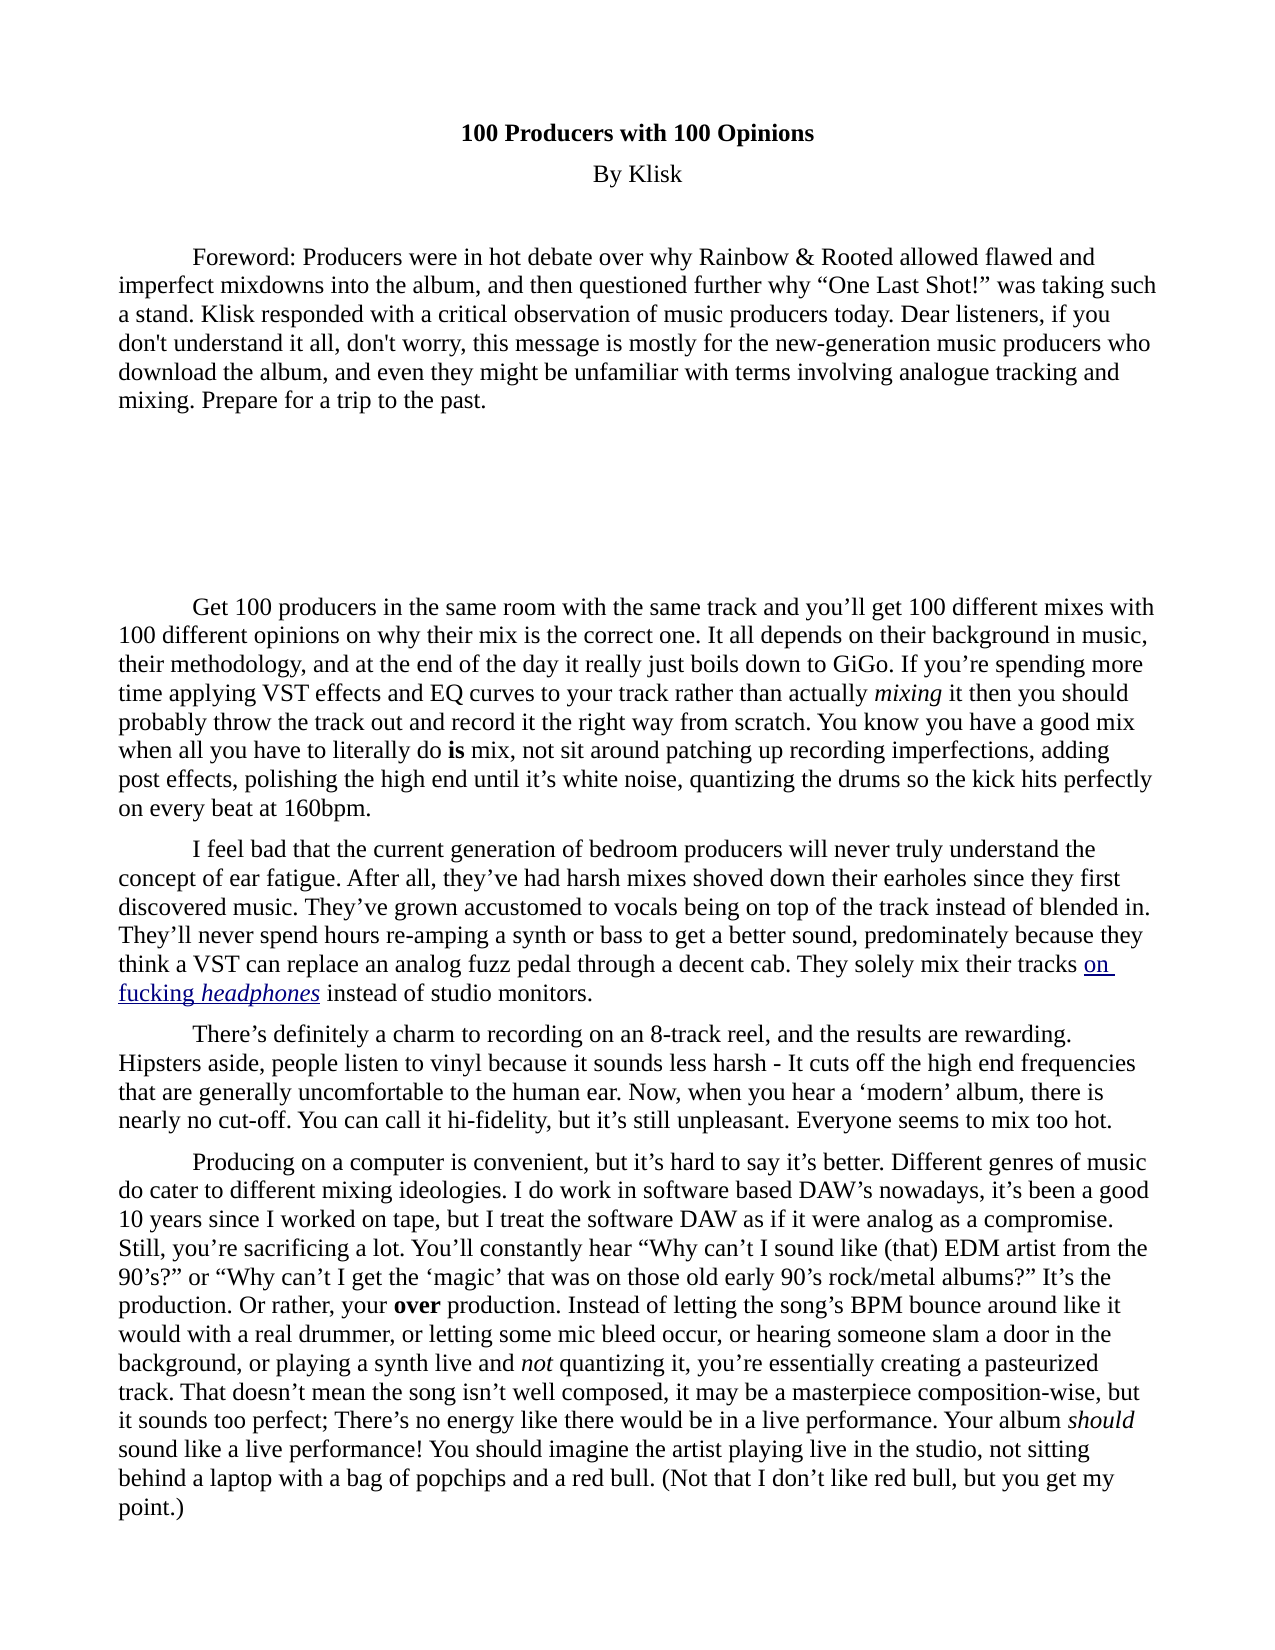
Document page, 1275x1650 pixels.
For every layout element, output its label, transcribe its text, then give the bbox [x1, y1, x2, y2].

text There’s definitely a charm to recording on an 8-track reel, and the results are rewarding. Hipsters aside, people listen to vinyl because it sounds less harsh - It cuts off the high end frequencies that are generally uncomfortable to the human ear. Now, when you hear a ‘modern’ album, there is nearly no cut-off. You can call it hi-fidelity, but it’s still unpleasant. Everyone seems to mix too hot. [118, 1019, 1157, 1134]
text Get 100 producers in the same room with the same track and you’ll get 100 different mixes with 100 different opinions on why their mix is the correct one. It all depends on their background in music, their methodology, and at the end of the day it really just boils down to GiGo. If you’re spending more time applying VST effects and EQ curves to your track rather than actually mixing it then you should probably throw the track out and record it the right way from scratch. You know you have a good mix when all you have to literally do is mix, not sit around patching up recording imperfections, adding post effects, polishing the high end until it’s white noise, quantizing the drums so the kick hits perfectly on every beat at 160bpm. [118, 592, 1157, 822]
text Producing on a computer is convenient, but it’s hard to say it’s better. Different genres of music do cater to different mixing ideologies. I do work in software based DAW’s nowadays, it’s been a good 10 years since I worked on tape, but I treat the software DAW as if it were analog as a compromise. Still, you’re sacrificing a lot. You’ll constantly hear “Why can’t I sound like (that) EDM artist from the 90’s?” or “Why can’t I get the ‘magic’ that was on those old early 90’s rock/metal albums?” It’s the production. Or rather, your over production. Instead of letting the song’s BPM bounce around like it would with a real drummer, or letting some mic bleed occur, or hearing someone slam a door in the background, or playing a synth live and not quantizing it, you’re essentially creating a pasteurized track. That doesn’t mean the song isn’t well composed, it may be a masterpiece composition-wise, but it sounds too perfect; There’s no energy like there would be in a live performance. Your album should sound like a live performance! You should imagine the artist playing live in the studio, not sitting behind a laptop with a bag of popchips and a red bull. (Not that I don’t like red bull, but you get my point.) [118, 1147, 1157, 1521]
text I feel bad that the current generation of bedroom producers will never truly understand the concept of ear fatigue. After all, they’ve had harsh mixes shoved down their earholes since they first discovered music. They’ve grown accustomed to vocals being on top of the track instead of blended in. They’ll never spend hours re-amping a synth or bass to get a better sound, predominately because they think a VST can replace an analog fuzz pedal through a decent cab. They solely mix their tracks on fucking headphones instead of studio monitors. [118, 834, 1157, 1007]
text 100 Producers with 100 Opinions [118, 118, 1157, 147]
text Foreword: Producers were in hot debate over why Rainbow & Rooted allowed flawed and imperfect mixdowns into the album, and then questioned further why “One Last Shot!” was taking such a stand. Klisk responded with a critical observation of music producers today. Dear listeners, if you don't understand it all, don't worry, this message is mostly for the new-generation music producers who download the album, and even they might be unfamiliar with terms involving analogue tracking and mixing. Prepare for a trip to the past. [118, 242, 1157, 414]
text By Klisk [118, 159, 1157, 188]
